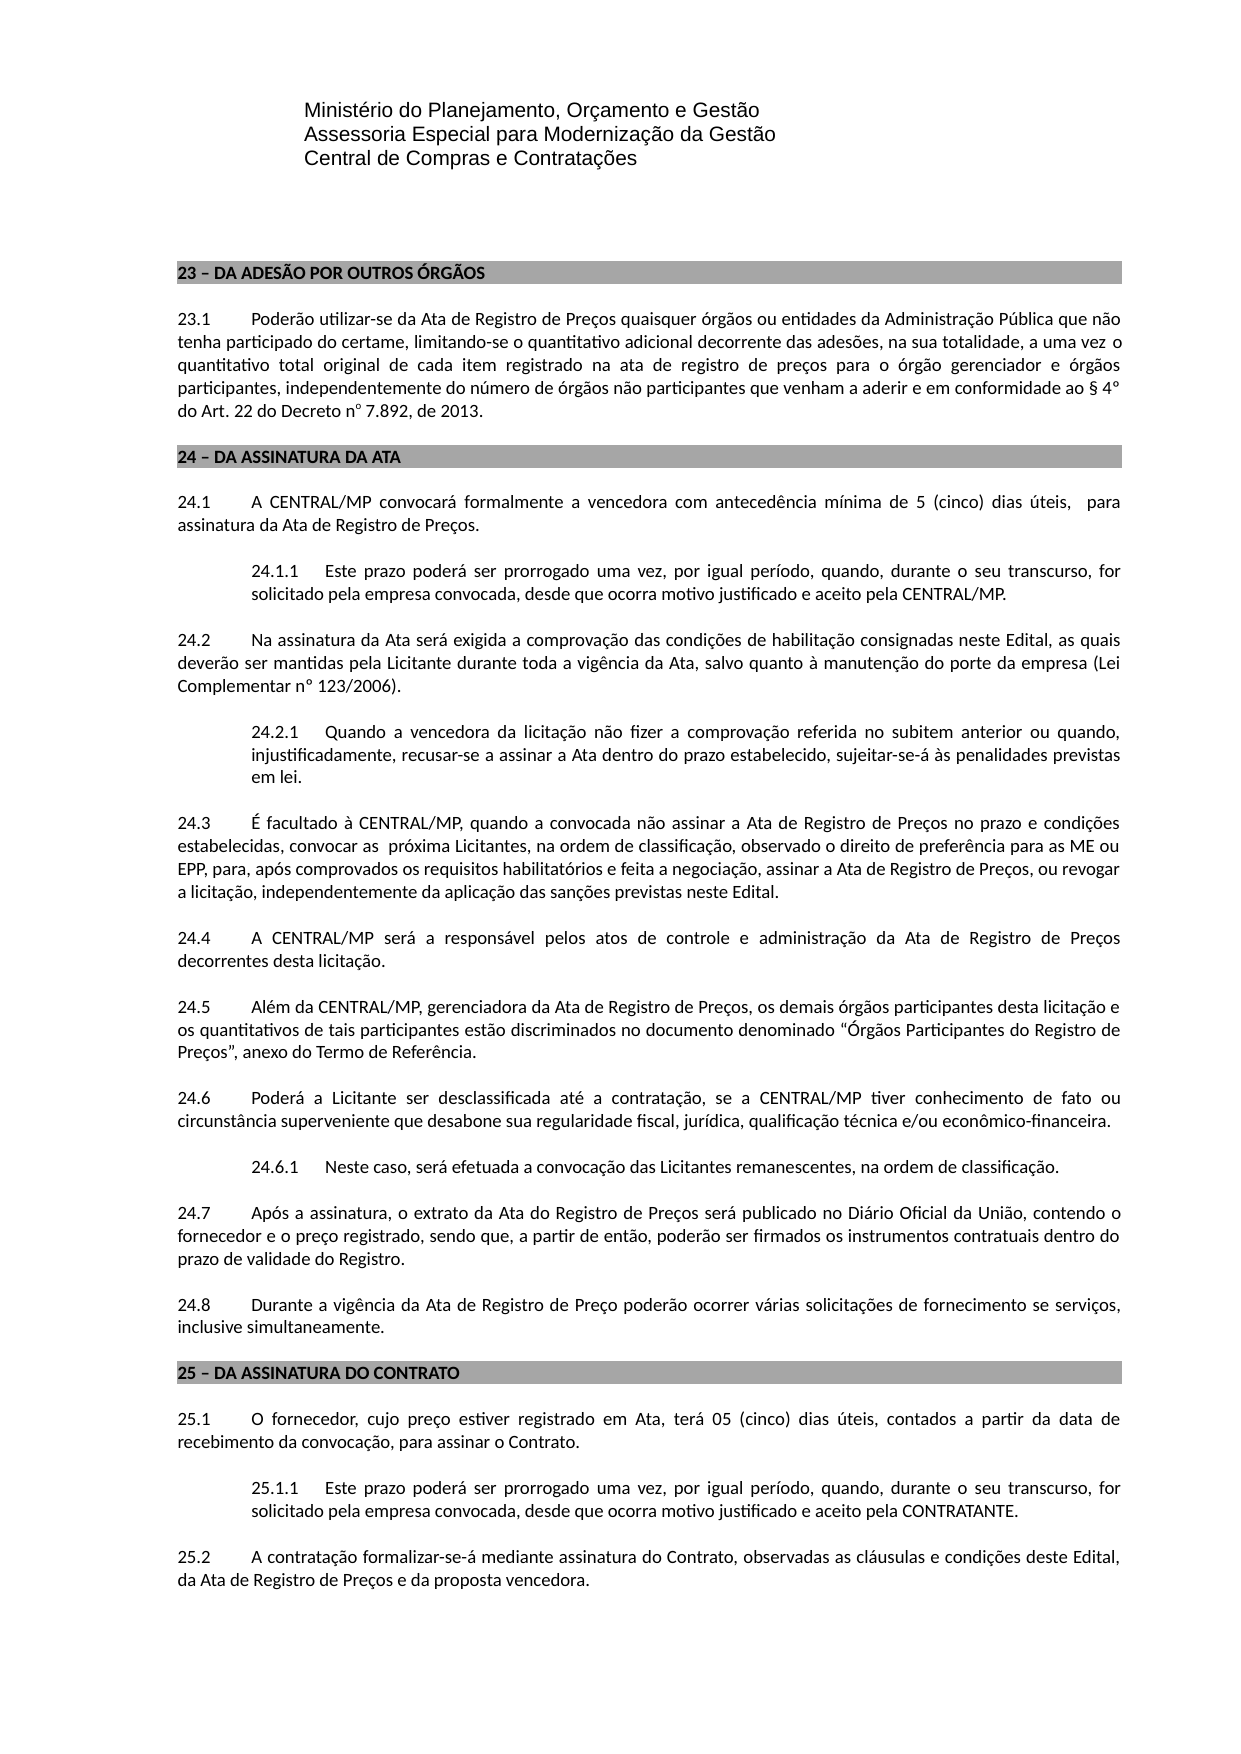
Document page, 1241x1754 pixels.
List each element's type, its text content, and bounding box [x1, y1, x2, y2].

text 25.1 O fornecedor, cujo preço estiver registrado em Ata, terá 05 (cinco) dias úteis, contados a partir da data de recebimento da convocação, para assinar o Contrato. [177, 1407, 1122, 1453]
text 24.2.1 Quando a vencedora da licitação não fizer a comprovação referida no subitem anterior ou quando, injustificadamente, recusar-se a assinar a Ata dentro do prazo estabelecido, sujeitar-se-á às penalidades previstas em lei. [251, 720, 1122, 788]
text 24.6.1 Neste caso, será efetuada a convocação das Licitantes remanescentes, na ordem de classificação. [251, 1155, 1122, 1178]
text 25.1.1 Este prazo poderá ser prorrogado uma vez, por igual período, quando, durante o seu transcurso, for solicitado pela empresa convocada, desde que ocorra motivo justificado e aceito pela CONTRATANTE. [251, 1476, 1122, 1522]
text 24.6 Poderá a Licitante ser desclassificada até a contratação, se a CENTRAL/MP tiver conhecimento de fato ou circunstância superveniente que desabone sua regularidade fiscal, jurídica, qualificação técnica e/ou econômico-financeira. [177, 1086, 1122, 1132]
text 24 – DA ASSINATURA DA ATA [177, 445, 1122, 468]
text 23.1 Poderão utilizar-se da Ata de Registro de Preços quaisquer órgãos ou entidades da Administração Pública que não tenha participado do certame, limitando-se o quantitativo adicional decorrente das adesões, na sua totalidade, a uma vez o quantitativo total original de cada item registrado na ata de registro de preços para o órgão gerenciador e órgãos participantes, independentemente do número de órgãos não participantes que venham a aderir e em conformidade ao § 4º do Art. 22 do Decreto no 7.892, de 2013. [177, 307, 1122, 422]
text 23 – DA ADESÃO POR OUTROS ÓRGÃOS [177, 261, 1122, 284]
text 24.2 Na assinatura da Ata será exigida a comprovação das condições de habilitação consignadas neste Edital, as quais deverão ser mantidas pela Licitante durante toda a vigência da Ata, salvo quanto à manutenção do porte da empresa (Lei Complementar nº 123/2006). [177, 628, 1122, 697]
text 24.3 É facultado à CENTRAL/MP, quando a convocada não assinar a Ata de Registro de Preços no prazo e condições estabelecidas, convocar as próxima Licitantes, na ordem de classificação, observado o direito de preferência para as ME ou EPP, para, após comprovados os requisitos habilitatórios e feita a negociação, assinar a Ata de Registro de Preços, ou revogar a licitação, independentemente da aplicação das sanções previstas neste Edital. [177, 811, 1122, 903]
text 24.8 Durante a vigência da Ata de Registro de Preço poderão ocorrer várias solicitações de fornecimento se serviços, inclusive simultaneamente. [177, 1293, 1122, 1338]
text 24.5 Além da CENTRAL/MP, gerenciadora da Ata de Registro de Preços, os demais órgãos participantes desta licitação e os quantitativos de tais participantes estão discriminados no documento denominado “Órgãos Participantes do Registro de Preços”, anexo do Termo de Referência. [177, 995, 1122, 1063]
text 24.7 Após a assinatura, o extrato da Ata do Registro de Preços será publicado no Diário Oficial da União, contendo o fornecedor e o preço registrado, sendo que, a partir de então, poderão ser firmados os instrumentos contratuais dentro do prazo de validade do Registro. [177, 1201, 1122, 1270]
text 25.2 A contratação formalizar-se-á mediante assinatura do Contrato, observadas as cláusulas e condições deste Edital, da Ata de Registro de Preços e da proposta vencedora. [177, 1545, 1122, 1591]
text 24.1 A CENTRAL/MP convocará formalmente a vencedora com antecedência mínima de 5 (cinco) dias úteis, para assinatura da Ata de Registro de Preços. [177, 491, 1122, 536]
text 24.1.1 Este prazo poderá ser prorrogado uma vez, por igual período, quando, durante o seu transcurso, for solicitado pela empresa convocada, desde que ocorra motivo justificado e aceito pela CENTRAL/MP. [251, 559, 1122, 605]
text 25 – DA ASSINATURA DO CONTRATO [177, 1361, 1122, 1384]
text 24.4 A CENTRAL/MP será a responsável pelos atos de controle e administração da Ata de Registro de Preços decorrentes desta licitação. [177, 926, 1122, 972]
